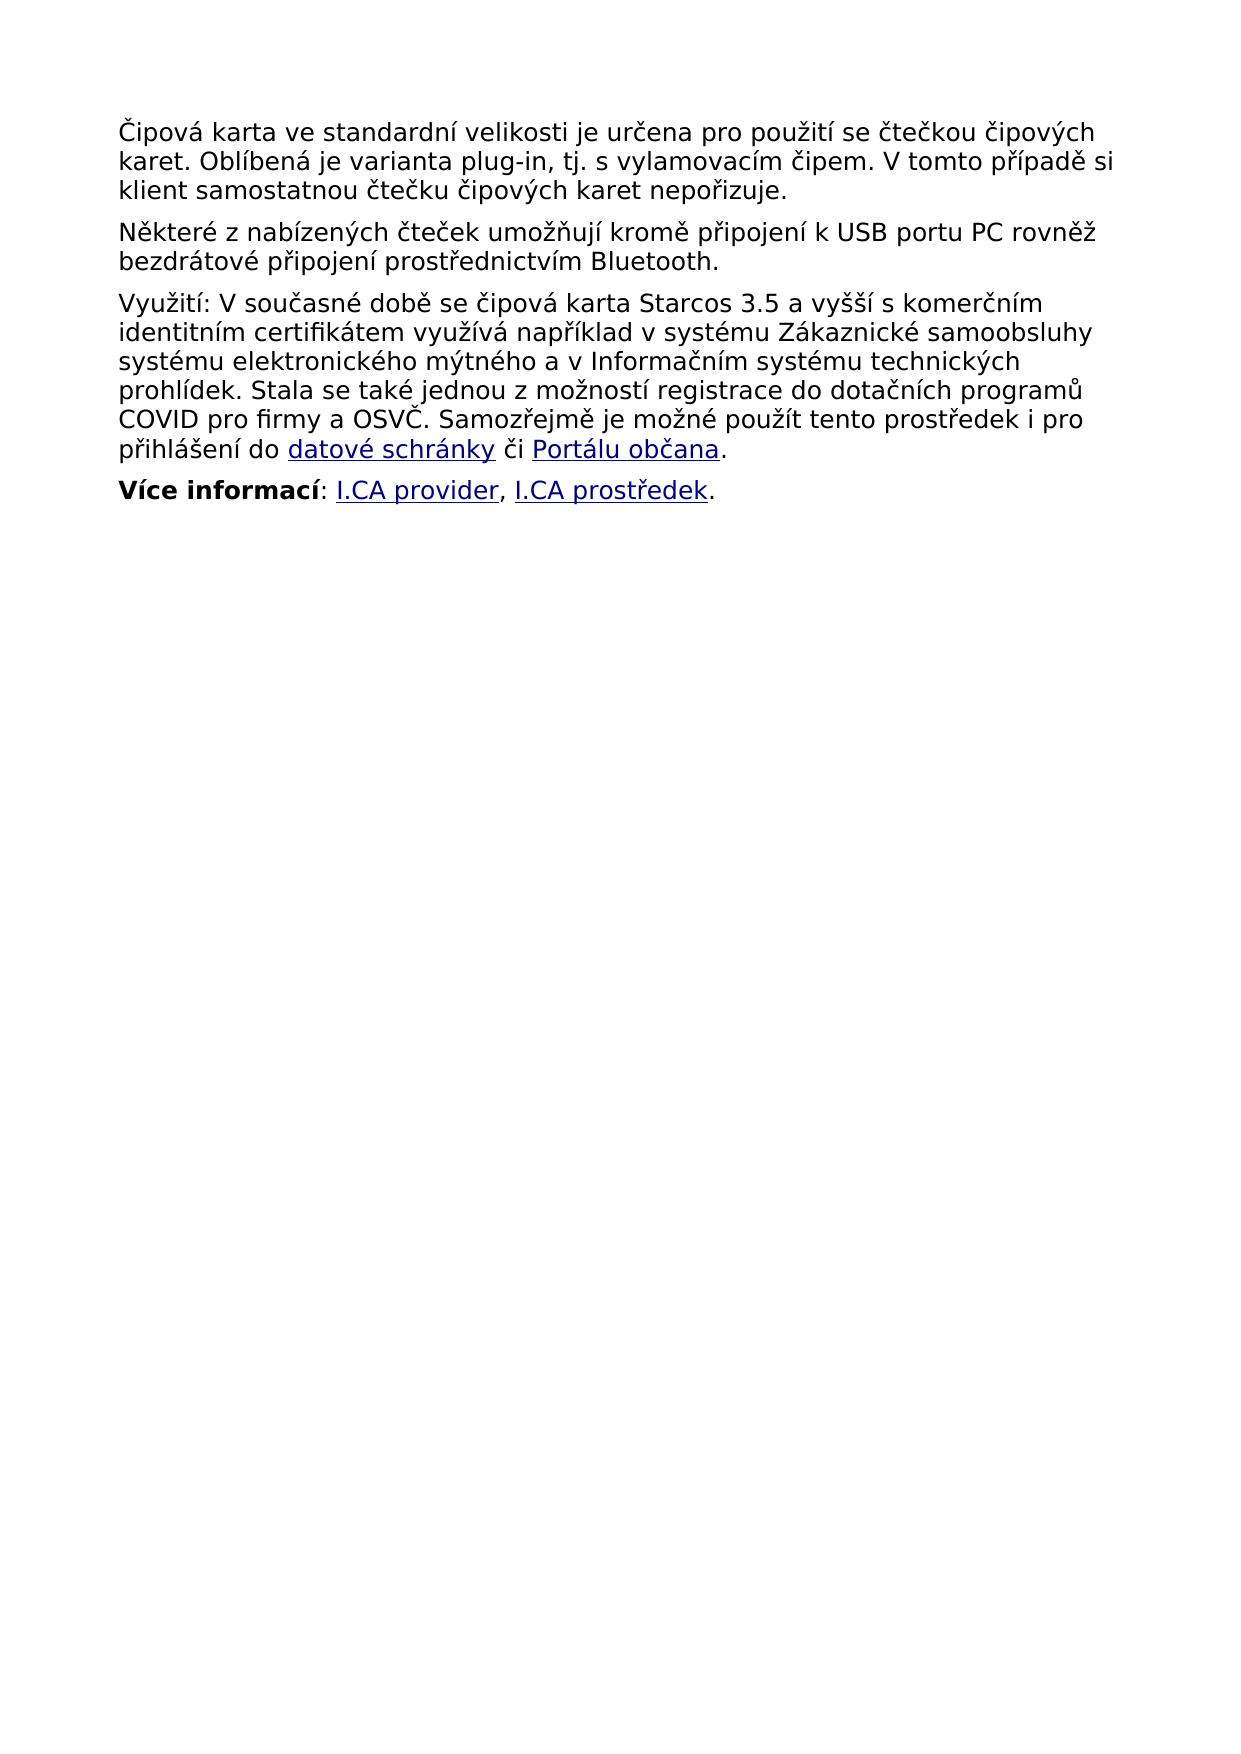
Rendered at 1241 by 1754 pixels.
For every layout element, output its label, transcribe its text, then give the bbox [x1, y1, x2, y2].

text Některé z nabízených čteček umožňují kromě připojení k USB portu PC rovněž bezdrátové připojení prostřednictvím Bluetooth. [118, 218, 1122, 276]
text Čipová karta ve standardní velikosti je určena pro použití se čtečkou čipových karet. Oblíbená je varianta plug-in, tj. s vylamovacím čipem. V tomto případě si klient samostatnou čtečku čipových karet nepořizuje. [118, 118, 1122, 206]
text Více informací: I.CA provider, I.CA prostředek. [118, 476, 1122, 506]
text Využití: V současné době se čipová karta Starcos 3.5 a vyšší s komerčním identitním certifikátem využívá například v systému Zákaznické samoobsluhy systému elektronického mýtného a v Informačním systému technických prohlídek. Stala se také jednou z možností registrace do dotačních programů COVID pro firmy a OSVČ. Samozřejmě je možné použít tento prostředek i pro přihlášení do datové schránky či Portálu občana. [118, 289, 1122, 464]
